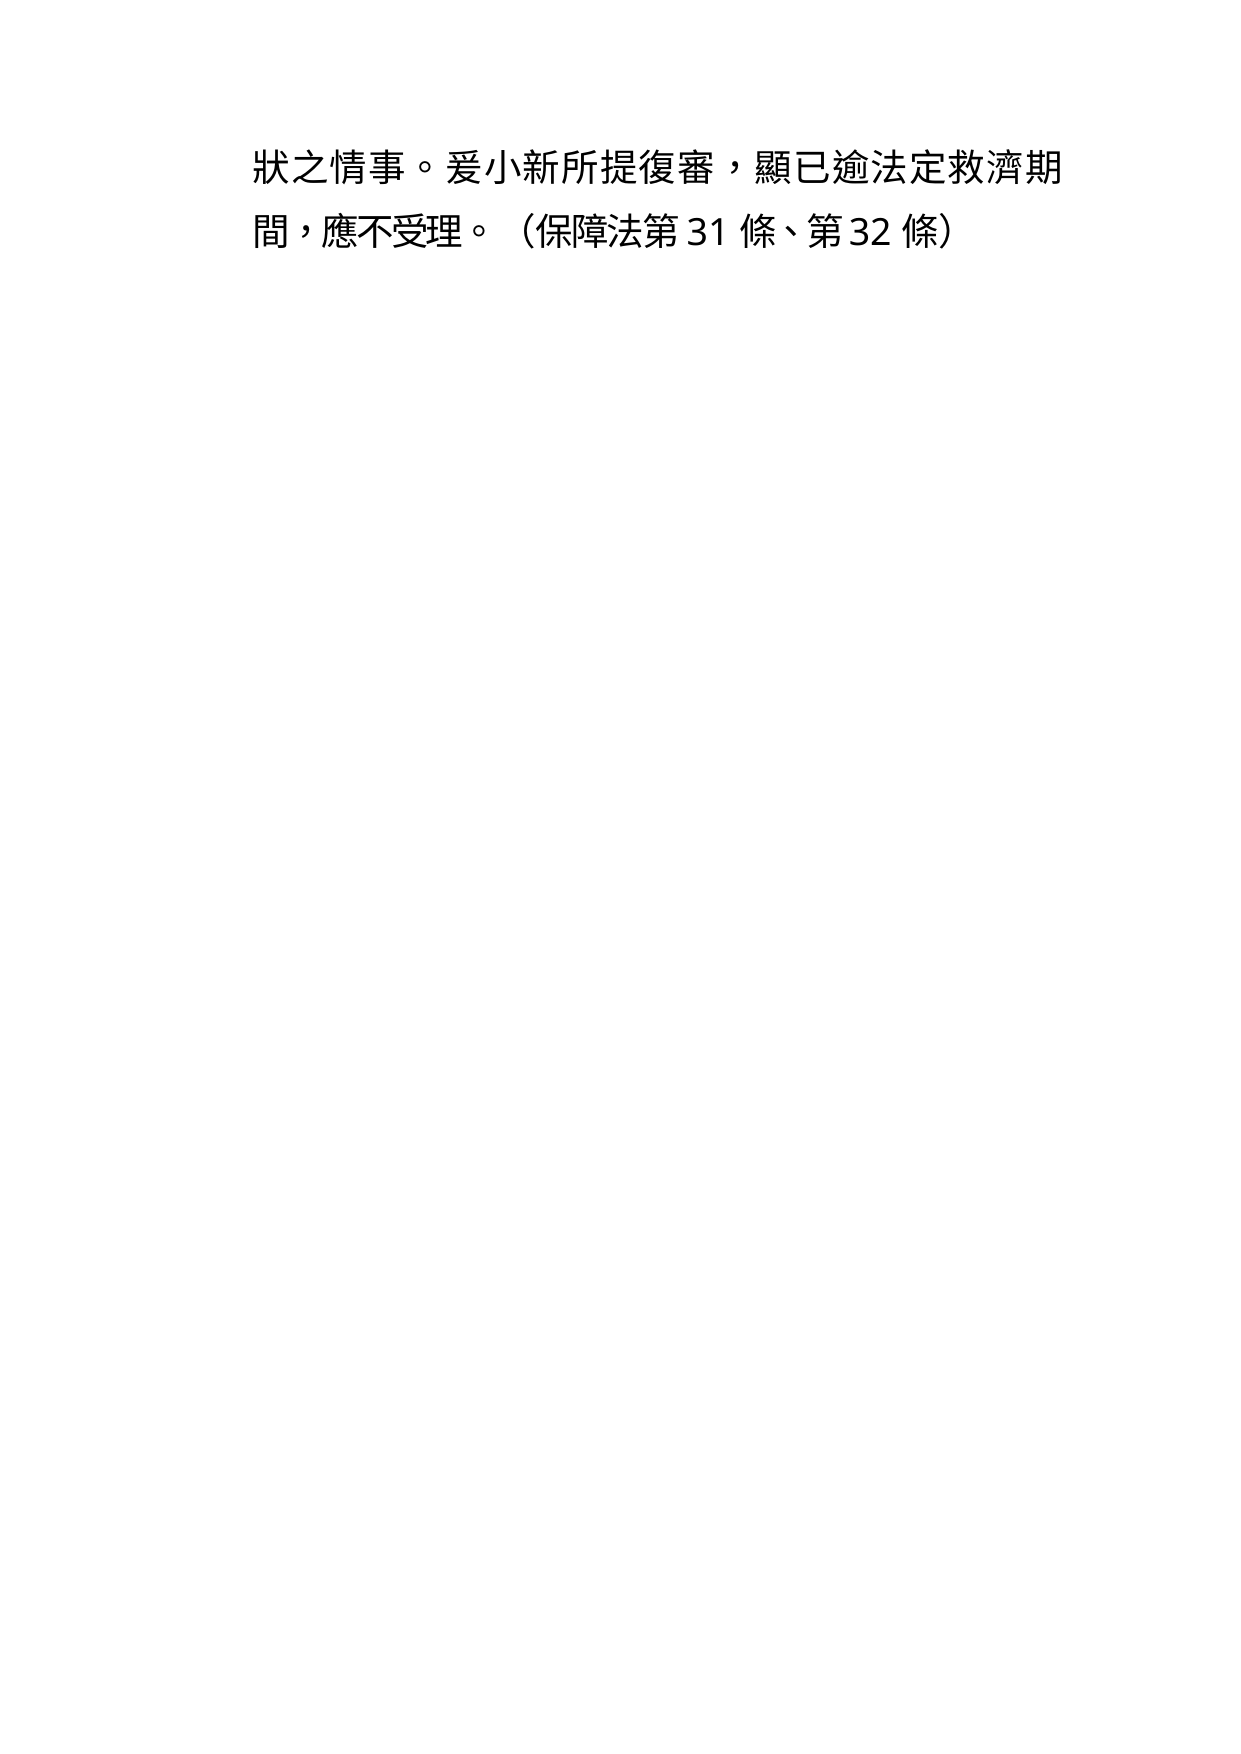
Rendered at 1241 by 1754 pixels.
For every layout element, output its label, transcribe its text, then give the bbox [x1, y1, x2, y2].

text 狀之情事。爰小新所提復審，顯已逾法定救濟期間，應不受理。（保障法第 31 條、第 32 條） [252, 137, 1063, 256]
